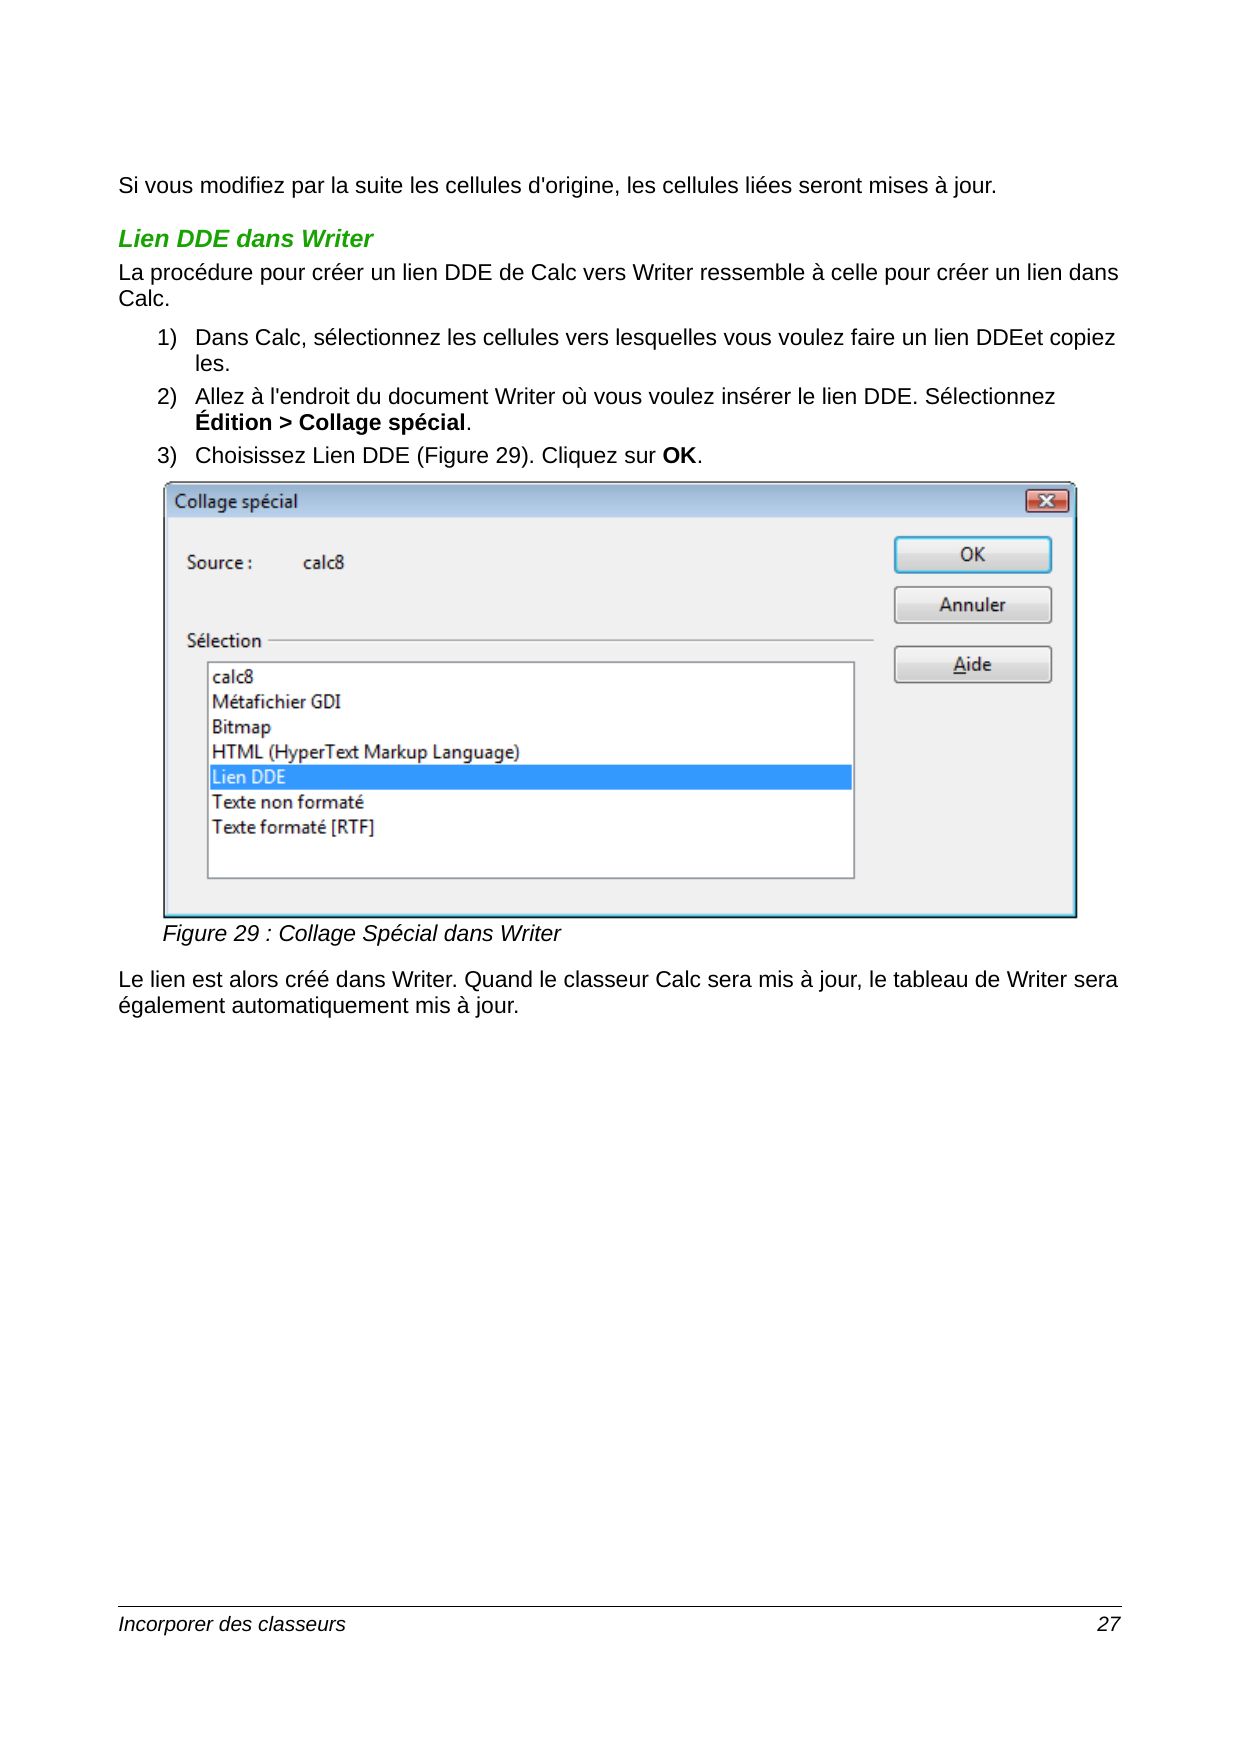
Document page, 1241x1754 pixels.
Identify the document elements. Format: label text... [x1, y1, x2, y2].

text Si vous modifiez par la suite les cellules d'origine, les cellules liées seront mises à jour. [118, 172, 1122, 199]
list Choisissez Lien DDE (Figure 29). Cliquez sur OK. [177, 442, 1122, 468]
text Figure 29 : Collage Spécial dans Writer [162, 920, 1078, 946]
subtitle Lien DDE dans Writer [118, 224, 1122, 252]
text La procédure pour créer un lien DDE de Calc vers Writer ressemble à celle pour créer un lien dans Calc. [118, 259, 1122, 311]
list Dans Calc, sélectionnez les cellules vers lesquelles vous voulez faire un lien DDEet copiez les. [177, 324, 1122, 377]
list Allez à l'endroit du document Writer où vous voulez insérer le lien DDE. Sélectionnez Édition > Collage spécial. [177, 383, 1122, 436]
text Le lien est alors créé dans Writer. Quand le classeur Calc sera mis à jour, le tableau de Writer sera également automatiquement mis à jour. [118, 966, 1122, 1019]
picture [162, 480, 1079, 920]
